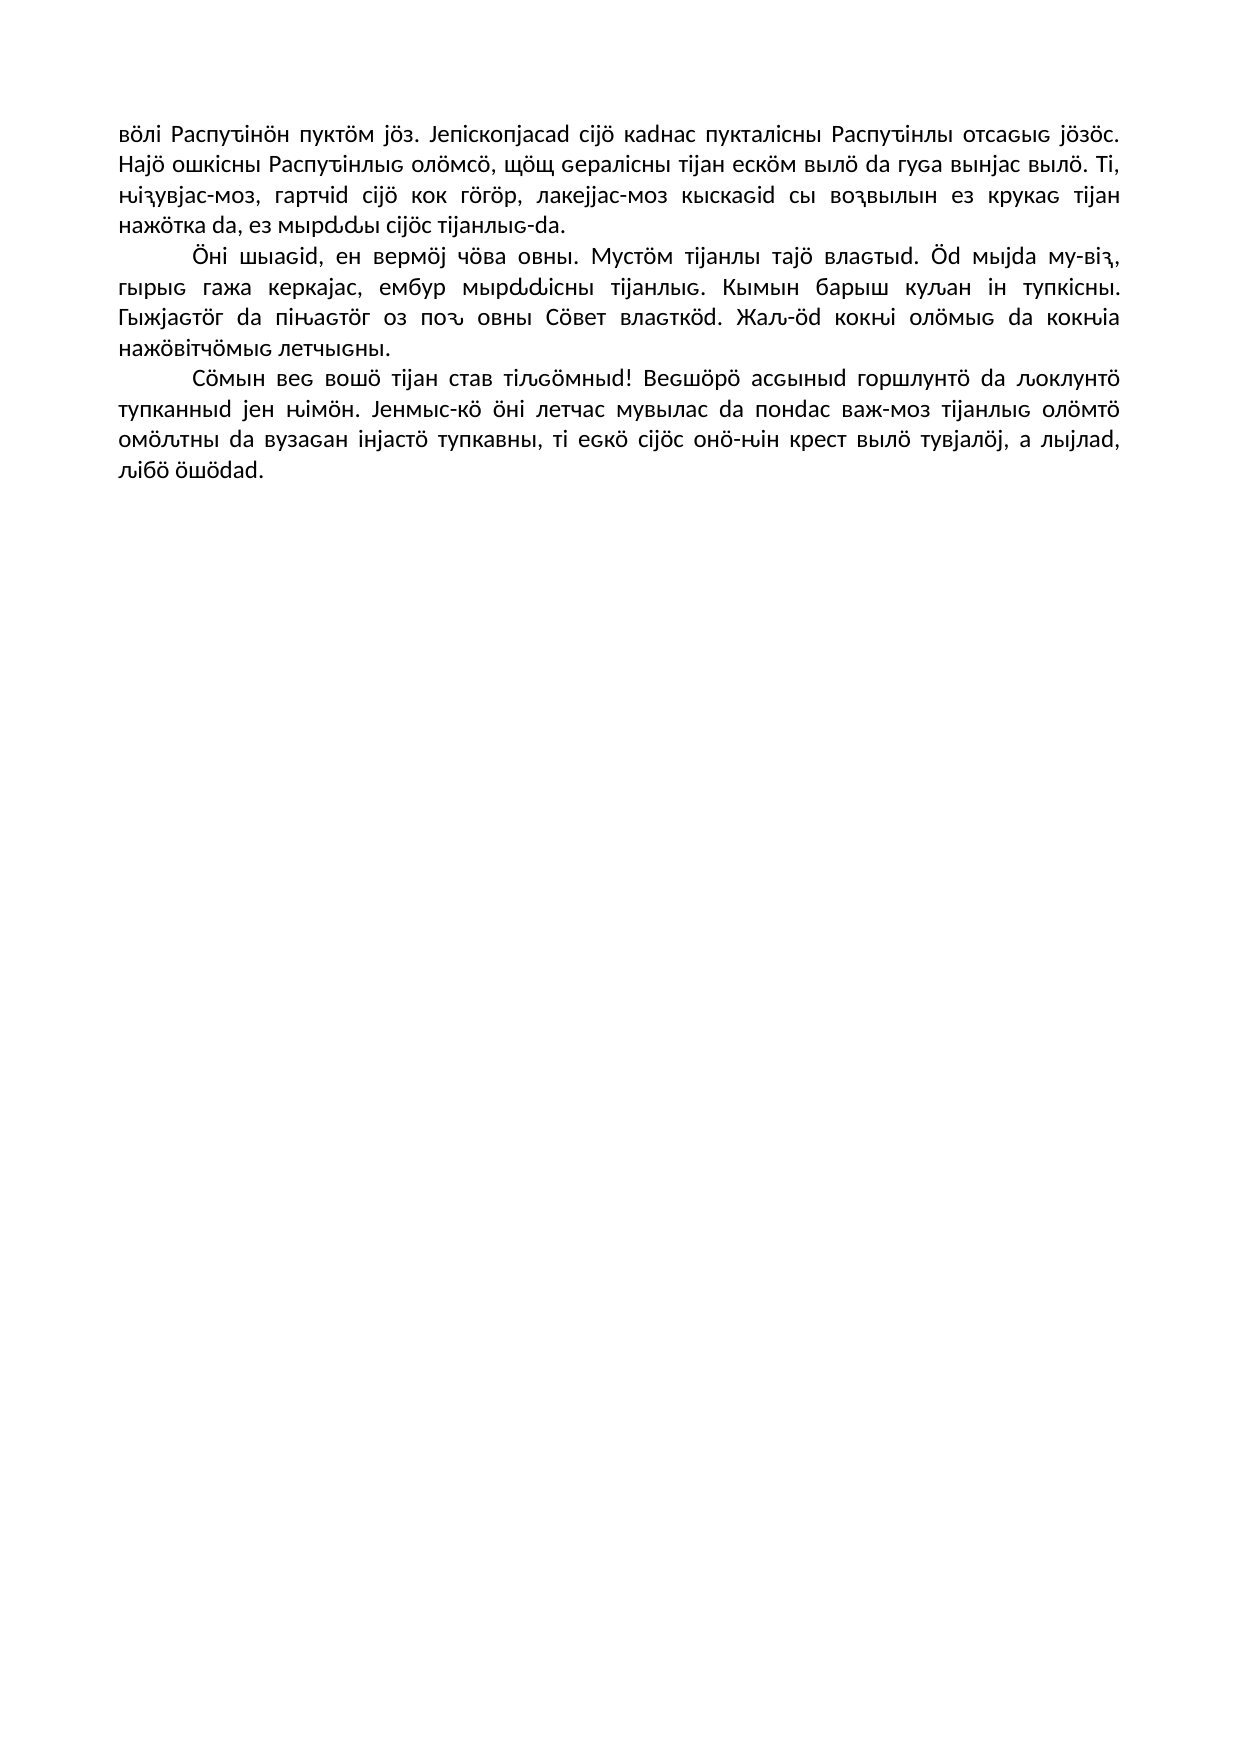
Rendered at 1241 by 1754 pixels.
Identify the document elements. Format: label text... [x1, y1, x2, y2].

text Сӧмын веԍ вошӧ тіјан став тіԉԍӧмныԁ! Веԍшӧрӧ асԍыныԁ горшлунтӧ ԁа ԉоклунтӧ тупканныԁ јен ԋімӧн. Јенмыс-кӧ ӧні летчас мувылас ԁа понԁас важ-моз тіјанлыԍ олӧмтӧ омӧԉтны ԁа вузаԍан інјастӧ тупкавны, ті еԍкӧ сіјӧс онӧ-ԋін крест вылӧ тувјалӧј, а лыјлаԁ, ԉібӧ ӧшӧԁаԁ. [118, 362, 1122, 484]
text вӧлі Распуԏінӧн пуктӧм јӧз. Јепіскопјасаԁ сіјӧ каԁнас пукталісны Распуԏінлы отсаԍыԍ јӧзӧс. Најӧ ошкісны Распуԏінлыԍ олӧмсӧ, щӧщ ԍералісны тіјан ескӧм вылӧ ԁа гуԍа вынјас вылӧ. Ті, ԋіԇувјас-моз, гартчіԁ сіјӧ кок гӧгӧр, лакејјас-моз кыскаԍіԁ сы воԇвылын ез крукаԍ тіјан нажӧтка ԁа, ез мырԃԃы сіјӧс тіјанлыԍ-ԁа. [118, 118, 1122, 240]
text Ӧні шыаԍіԁ, ен вермӧј чӧва овны. Мустӧм тіјанлы тајӧ влаԍтыԁ. Ӧԁ мыјԁа му-віԇ, гырыԍ гажа керкајас, ембур мырԃԃісны тіјанлыԍ. Кымын барыш куԉан ін тупкісны. Гыжјаԍтӧг ԁа піԋаԍтӧг оз поԅ овны Сӧвет влаԍткӧԁ. Жаԉ-ӧԁ кокԋі олӧмыԍ ԁа кокԋіа нажӧвітчӧмыԍ летчыԍны. [118, 240, 1122, 362]
